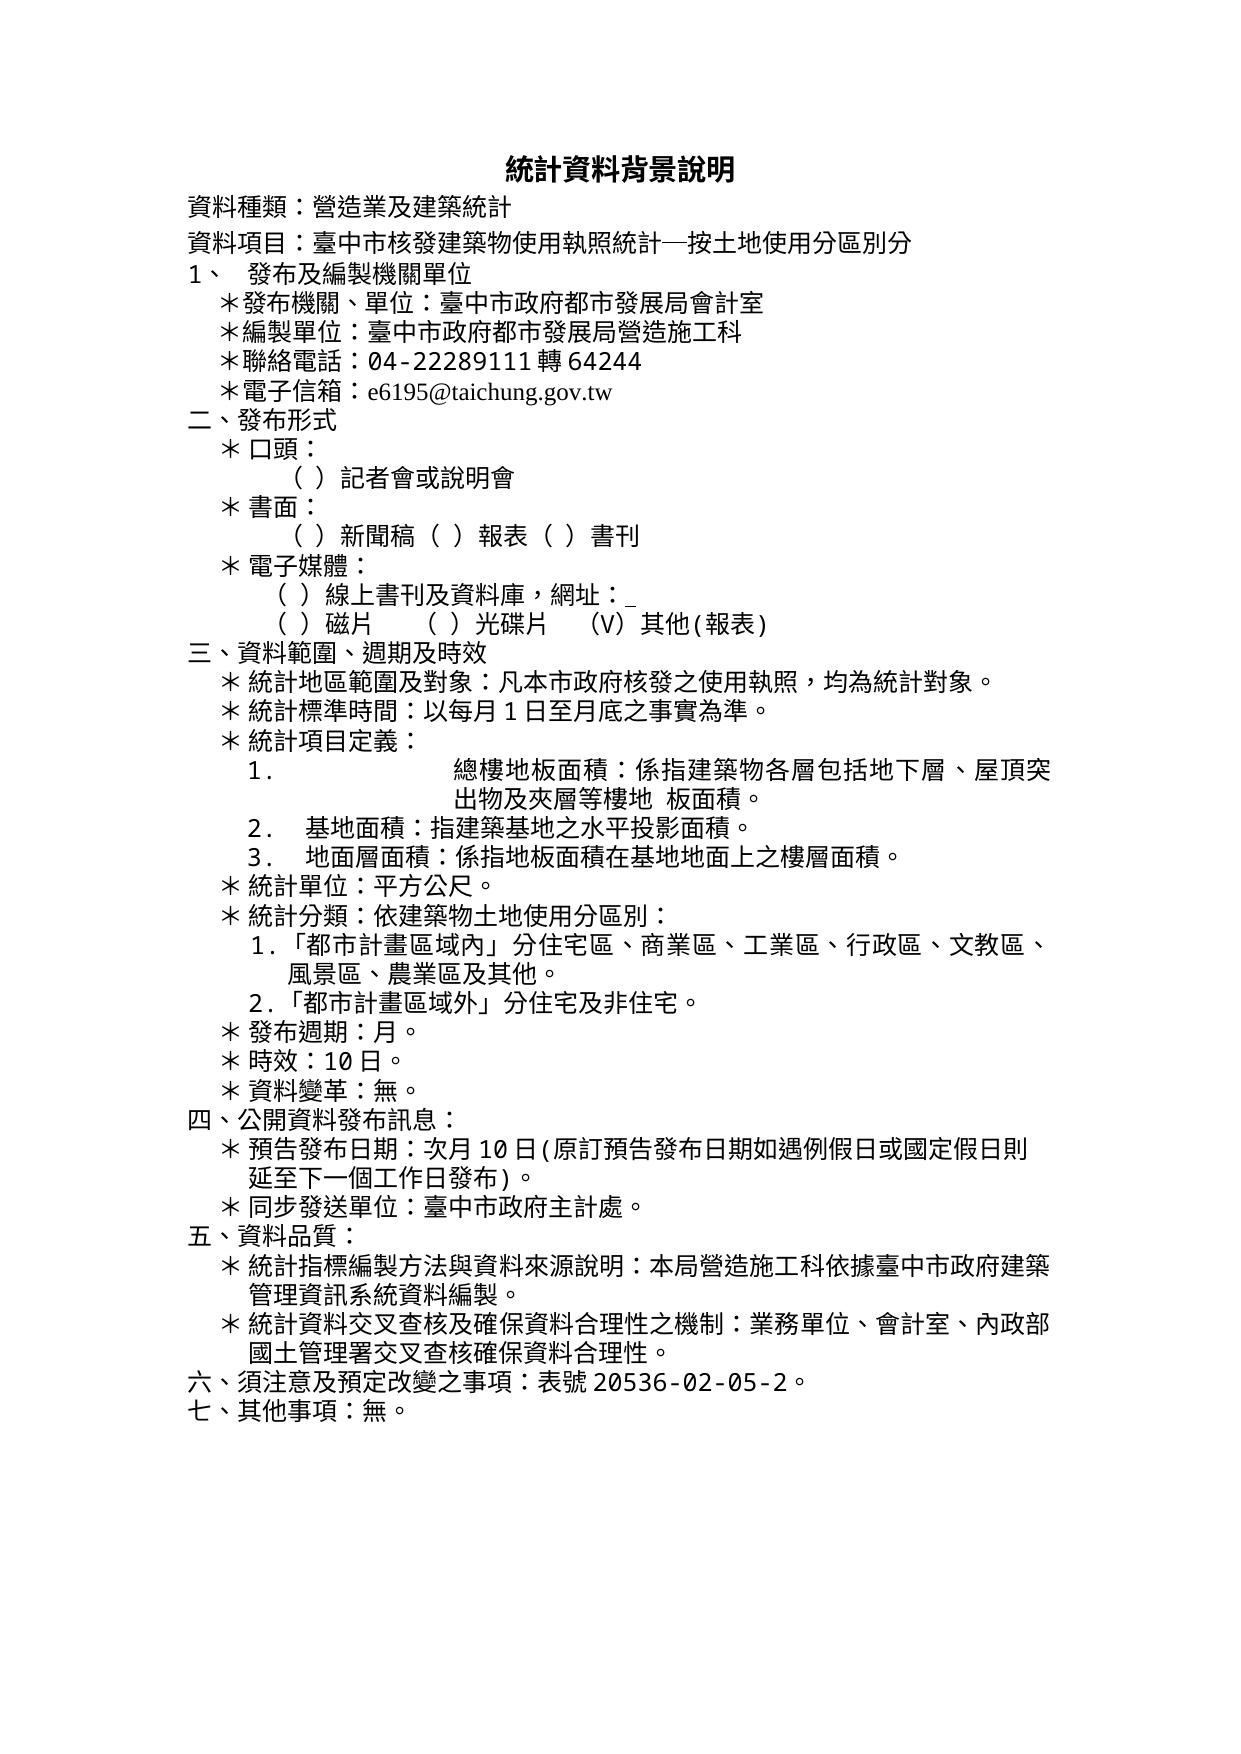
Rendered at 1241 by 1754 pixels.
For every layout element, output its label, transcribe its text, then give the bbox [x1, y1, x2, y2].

text 三、資料範圍、週期及時效 [187, 639, 1053, 668]
list 口頭： [218, 435, 1053, 464]
text （ ）記者會或說明會 [218, 464, 1053, 493]
list 統計分類：依建築物土地使用分區別： [218, 902, 1053, 931]
text 資料種類：營造業及建築統計 [187, 187, 1053, 224]
list 總樓地板面積：係指建築物各層包括地下層、屋頂突出物及夾層等樓地 板面積。 [247, 756, 1053, 814]
list 預告發布日期：次月10日(原訂預告發布日期如遇例假日或國定假日則延至下一個工作日發布)。 [218, 1135, 1053, 1193]
list 同步發送單位：臺中市政府主計處。 [218, 1193, 1053, 1222]
text 1.「都市計畫區域內」分住宅區、商業區、工業區、行政區、文教區、風景區、農業區及其他。 [250, 931, 1053, 989]
list 統計標準時間：以每月1日至月底之事實為準。 [218, 697, 1053, 727]
list 統計項目定義： [218, 727, 1053, 756]
text ＊電子信箱：e6195@taichung.gov.tw [217, 377, 1053, 406]
list 統計資料交叉查核及確保資料合理性之機制：業務單位、會計室、內政部 國土管理署交叉查核確保資料合理性。 [218, 1310, 1053, 1368]
list 統計指標編製方法與資料來源說明：本局營造施工科依據臺中市政府建築管理資訊系統資料編製。 [218, 1252, 1053, 1310]
text 四、公開資料發布訊息： [187, 1106, 1053, 1135]
text ＊聯絡電話：04-22289111轉64244 [217, 347, 1053, 377]
list 資料變革：無。 [218, 1077, 1053, 1106]
list 基地面積：指建築基地之水平投影面積。 [247, 814, 1053, 843]
list 電子媒體： [218, 552, 1053, 581]
text 六、須注意及預定改變之事項：表號20536-02-05-2。 [187, 1368, 1053, 1397]
text 二、發布形式 [187, 406, 1053, 435]
list 統計單位：平方公尺。 [218, 872, 1053, 902]
list 發布及編製機關單位 [187, 260, 1053, 289]
list 地面層面積：係指地板面積在基地地面上之樓層面積。 [247, 843, 1053, 872]
text 七、其他事項：無。 [187, 1397, 1053, 1427]
text （ ）磁片 （ ）光碟片 （V）其他(報表) [187, 610, 1053, 639]
text ＊發布機關、單位：臺中市政府都市發展局會計室 [217, 289, 1053, 318]
text ＊編製單位：臺中市政府都市發展局營造施工科 [217, 318, 1053, 347]
text 2.「都市計畫區域外」分住宅及非住宅。 [248, 989, 1053, 1018]
text 五、資料品質： [187, 1222, 1053, 1252]
text 資料項目：臺中市核發建築物使用執照統計─按土地使用分區別分 [187, 224, 1053, 260]
list 書面： [218, 493, 1053, 522]
text （ ）新聞稿（ ）報表（ ）書刊 [218, 522, 1053, 552]
text （ ）線上書刊及資料庫，網址： [187, 581, 1053, 610]
list 發布週期：月。 [218, 1018, 1053, 1047]
text 統計資料背景說明 [187, 150, 1053, 187]
list 時效：10日。 [218, 1047, 1053, 1077]
list 統計地區範圍及對象：凡本市政府核發之使用執照，均為統計對象。 [218, 668, 1053, 697]
